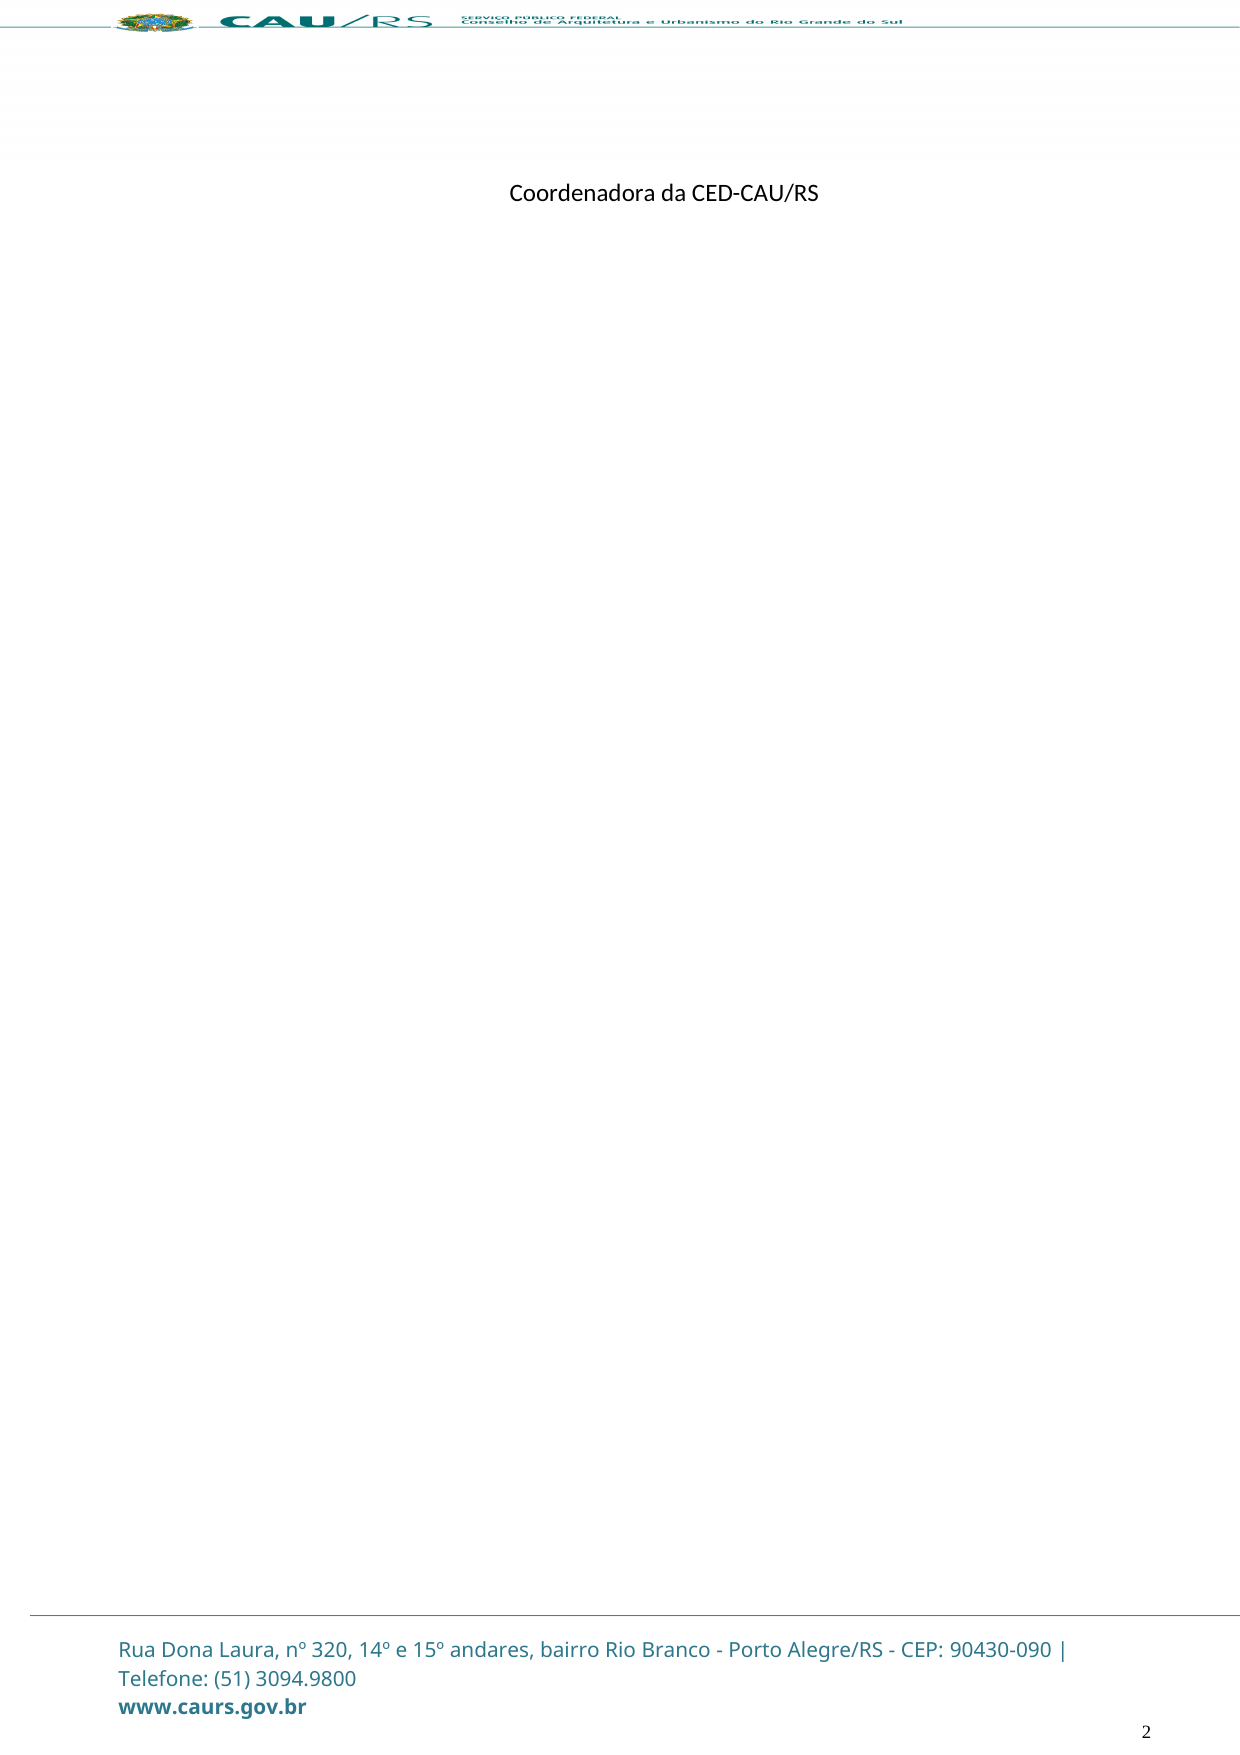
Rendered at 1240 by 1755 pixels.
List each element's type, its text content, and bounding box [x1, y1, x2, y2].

text Coordenadora da CED-CAU/RS [177, 177, 1151, 208]
